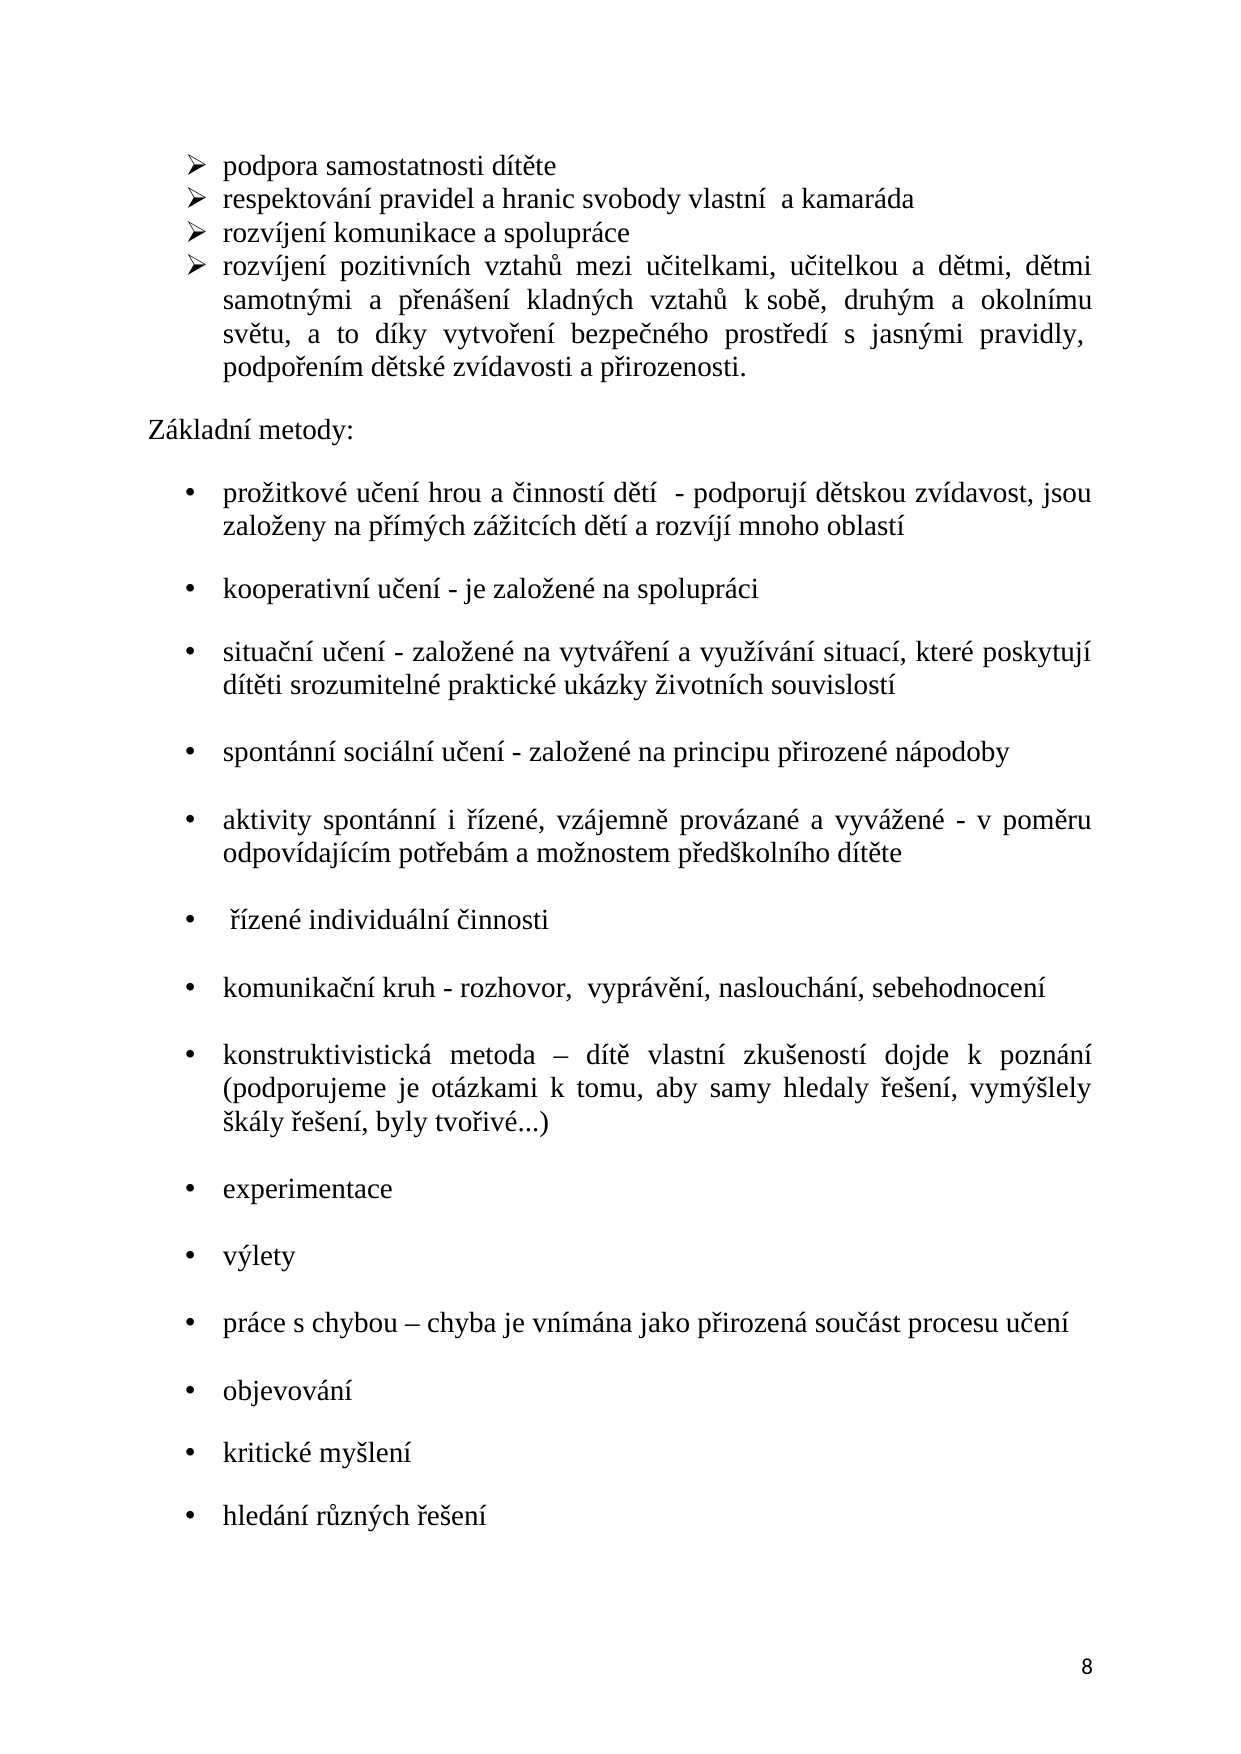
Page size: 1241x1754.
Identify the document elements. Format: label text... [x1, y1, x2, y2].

list experimentace [185, 1171, 1093, 1205]
list rozvíjení pozitivních vztahů mezi učitelkami, učitelkou a dětmi, dětmi samotnými a přenášení kladných vztahů k sobě, druhým a okolnímu světu, a to díky vytvoření bezpečného prostředí s jasnými pravidly, podpořením dětské zvídavosti a přirozenosti. [185, 248, 1093, 383]
list objevování [185, 1373, 1093, 1406]
list řízené individuální činnosti [185, 902, 1093, 936]
list kritické myšlení [185, 1436, 1093, 1469]
list kooperativní učení - je založené na spolupráci [185, 571, 1093, 605]
list rozvíjení komunikace a spolupráce [185, 215, 1093, 248]
list aktivity spontánní i řízené, vzájemně provázané a vyvážené - v poměru odpovídajícím potřebám a možnostem předškolního dítěte [185, 802, 1093, 869]
list práce s chybou – chyba je vnímána jako přirozená součást procesu učení [185, 1306, 1093, 1339]
list konstruktivistická metoda – dítě vlastní zkušeností dojde k poznání (podporujeme je otázkami k tomu, aby samy hledaly řešení, vymýšlely škály řešení, byly tvořivé...) [185, 1037, 1093, 1138]
list výlety [185, 1238, 1093, 1272]
list respektování pravidel a hranic svobody vlastní a kamaráda [185, 181, 1093, 215]
list spontánní sociální učení - založené na principu přirozené nápodoby [185, 734, 1093, 768]
list podpora samostatnosti dítěte [185, 148, 1093, 181]
list komunikační kruh - rozhovor, vyprávění, naslouchání, sebehodnocení [185, 970, 1093, 1003]
list hledání různých řešení [185, 1498, 1093, 1532]
list situační učení - založené na vytváření a využívání situací, které poskytují dítěti srozumitelné praktické ukázky životních souvislostí [185, 634, 1093, 701]
text Základní metody: [148, 412, 1093, 446]
list prožitkové učení hrou a činností dětí - podporují dětskou zvídavost, jsou založeny na přímých zážitcích dětí a rozvíjí mnoho oblastí [185, 475, 1093, 542]
